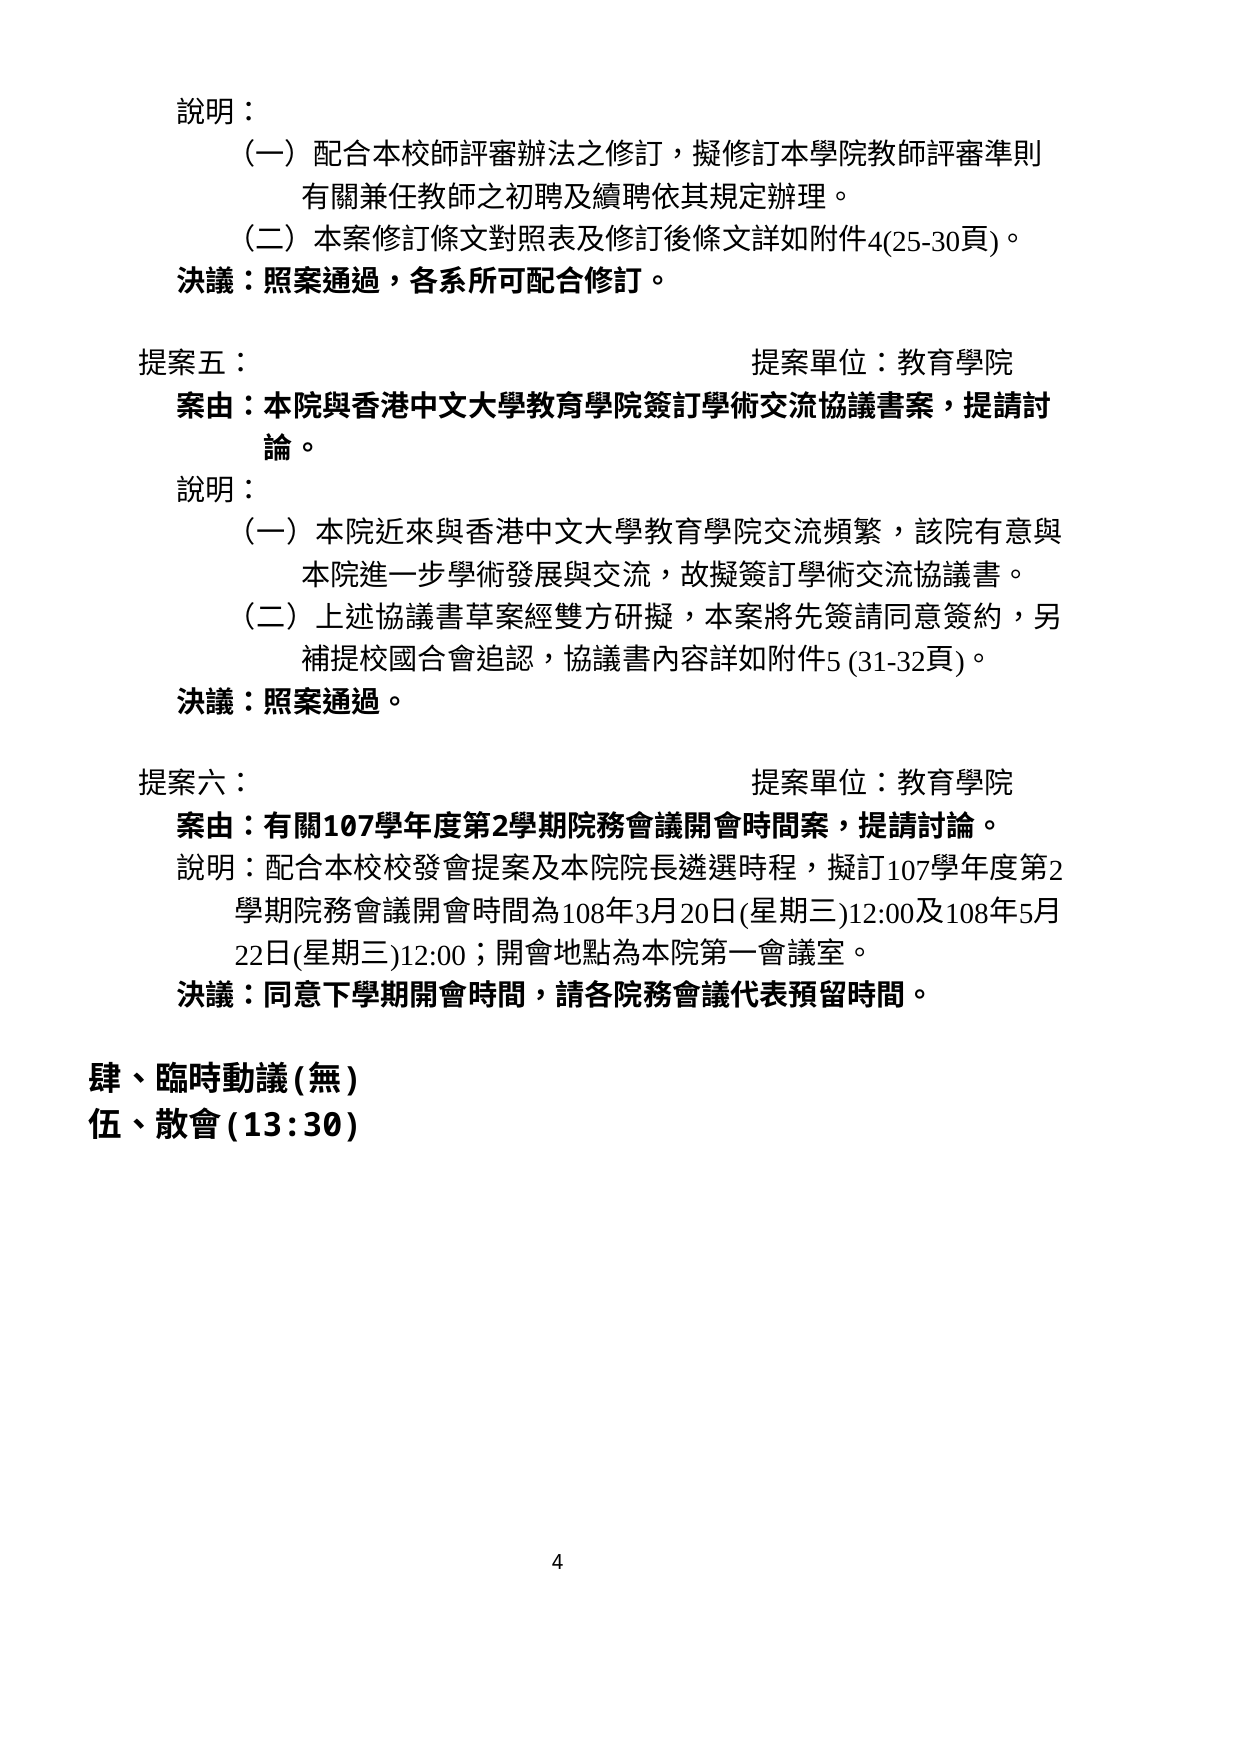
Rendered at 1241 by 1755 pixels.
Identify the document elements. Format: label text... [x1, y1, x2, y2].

text 提案五： 提案單位：教育學院 [89, 340, 1063, 382]
text 提案六： 提案單位：教育學院 [89, 760, 1063, 802]
text 決議：照案通過。 [176, 678, 1063, 720]
text 說明：配合本校校發會提案及本院院長遴選時程，擬訂107學年度第2學期院務會議開會時間為108年3月20日(星期三)12:00及108年5月22日(星期三)12:00；開會地點為本院第一會議室。 [176, 845, 1063, 972]
text 案由：有關107學年度第2學期院務會議開會時間案，提請討論。 [176, 802, 1063, 845]
text 決議：同意下學期開會時間，請各院務會議代表預留時間。 [176, 972, 1063, 1014]
text 案由：本院與香港中文大學教育學院簽訂學術交流協議書案，提請討論。 [176, 382, 1063, 467]
text 肆、臨時動議(無) [89, 1054, 1063, 1099]
text 伍、散會(13:30) [89, 1099, 1063, 1145]
text （二）本案修訂條文對照表及修訂後條文詳如附件4(25-30頁)。 [226, 216, 1063, 258]
text （一）配合本校師評審辦法之修訂，擬修訂本學院教師評審準則有關兼任教師之初聘及續聘依其規定辦理。 [226, 131, 1063, 216]
text （二）上述協議書草案經雙方研擬，本案將先簽請同意簽約，另補提校國合會追認，協議書內容詳如附件5 (31-32頁)。 [226, 593, 1063, 678]
text 說明： [176, 89, 1063, 131]
text 決議：照案通過，各系所可配合修訂。 [176, 258, 1063, 300]
text （一）本院近來與香港中文大學教育學院交流頻繁，該院有意與本院進一步學術發展與交流，故擬簽訂學術交流協議書。 [226, 509, 1063, 593]
text 說明： [176, 467, 1063, 509]
